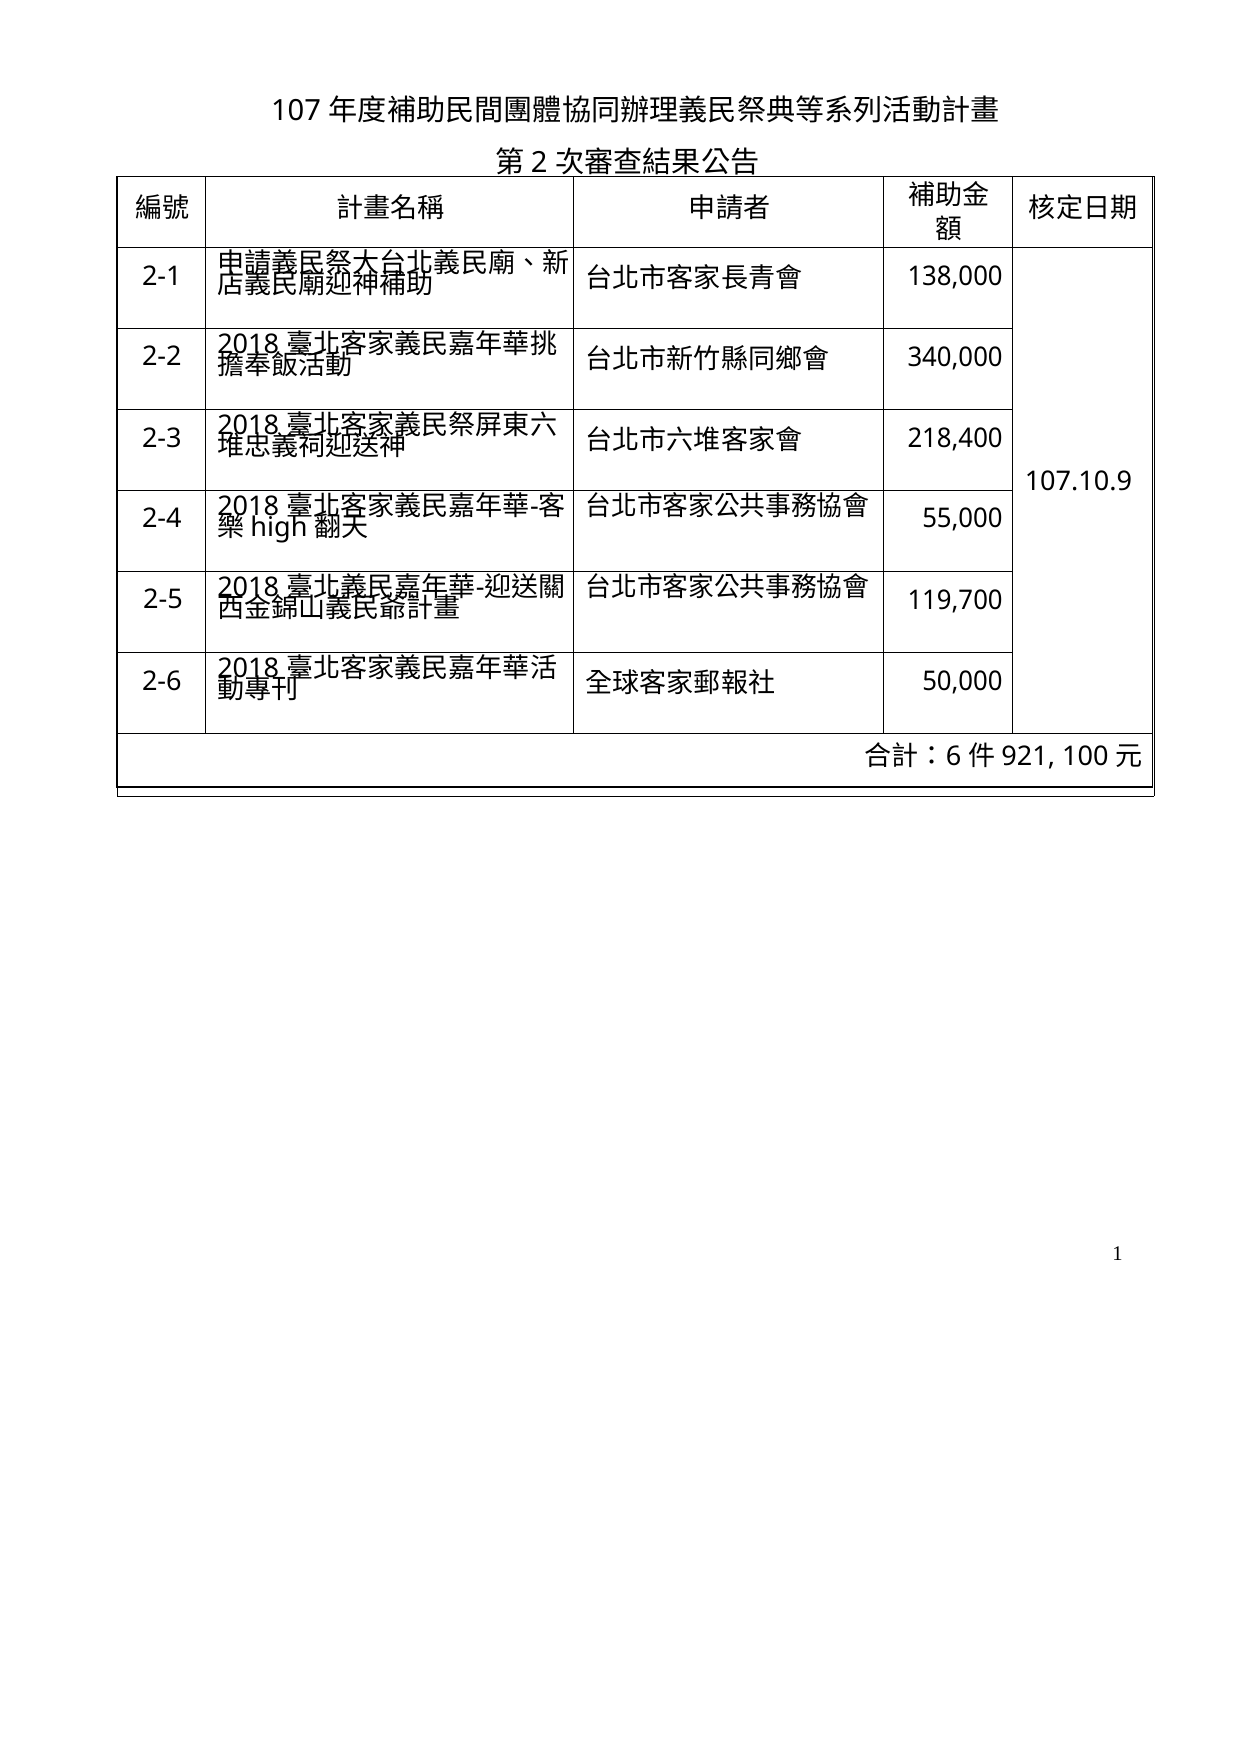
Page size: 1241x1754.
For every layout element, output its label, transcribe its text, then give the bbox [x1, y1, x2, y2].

table_cell 2-5 [118, 572, 205, 652]
table_header 補助金 額 [884, 177, 1012, 247]
text 1 [106, 1241, 1122, 1265]
table_cell 台北市客家公共事務協會 [574, 572, 883, 652]
table_cell 119,700 [884, 572, 1012, 652]
table_cell 218,400 [884, 410, 1012, 489]
table_cell 2018 臺北客家義民祭屏東六堆忠義祠迎送神 [206, 410, 573, 489]
table_cell 50,000 [884, 653, 1012, 733]
table_cell 申請義民祭大台北義民廟、新店義民廟迎神補助 [206, 248, 573, 327]
table_cell 台北市客家公共事務協會 [574, 491, 883, 571]
table_cell 台北市新竹縣同鄉會 [574, 329, 883, 409]
table_cell 107.10.9 [1013, 248, 1152, 733]
table_header 申請者 [574, 177, 883, 247]
table_cell 138,000 [884, 248, 1012, 327]
table_cell 340,000 [884, 329, 1012, 409]
table_cell 2018 臺北客家義民嘉年華活動專刊 [206, 653, 573, 733]
table_cell 台北市客家長青會 [574, 248, 883, 327]
text 第 2 次審查結果公告 [106, 130, 1148, 183]
table_header 編號 [118, 177, 205, 247]
table_cell 2-4 [118, 491, 205, 571]
table_cell 2-2 [118, 329, 205, 409]
table_cell 2-6 [118, 653, 205, 733]
table_header 核定日期 [1013, 177, 1152, 247]
table_cell 台北市六堆客家會 [574, 410, 883, 489]
table_header 計畫名稱 [206, 177, 573, 247]
table_cell 合計：6 件 921, 100 元 [118, 734, 1152, 786]
table_cell 2018 臺北客家義民嘉年華-客樂 high 翻天 [206, 491, 573, 571]
table_cell 2018 臺北義民嘉年華-迎送關西金錦山義民爺計畫 [206, 572, 573, 652]
table_cell 2-1 [118, 248, 205, 327]
table_cell 全球客家郵報社 [574, 653, 883, 733]
table_cell 2018 臺北客家義民嘉年華挑擔奉飯活動 [206, 329, 573, 409]
table_cell 2-3 [118, 410, 205, 489]
table_cell 55,000 [884, 491, 1012, 571]
text 107 年度補助民間團體協同辦理義民祭典等系列活動計畫 [268, 81, 1001, 130]
